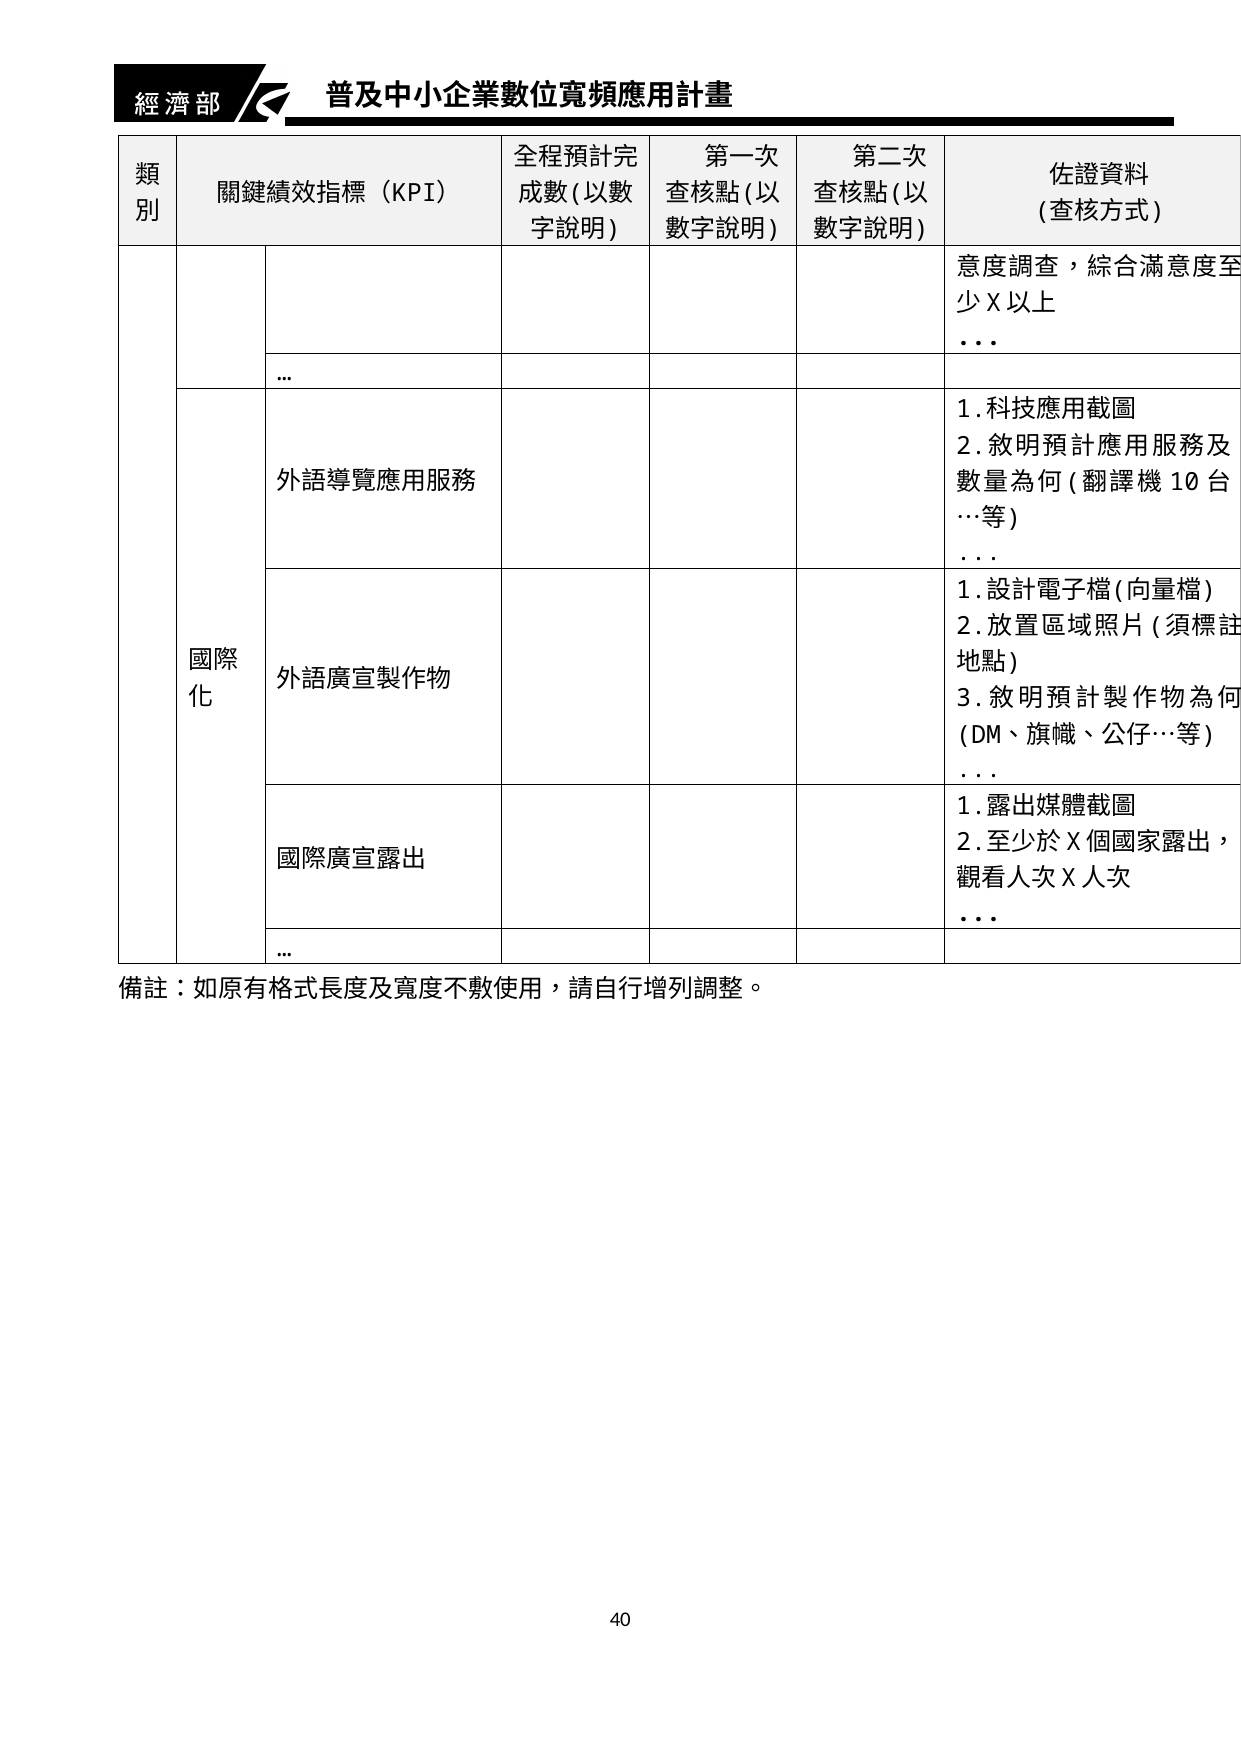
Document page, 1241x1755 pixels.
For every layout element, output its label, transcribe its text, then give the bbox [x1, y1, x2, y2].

table_cell [650, 354, 796, 388]
table_cell [650, 569, 796, 784]
table_cell [177, 246, 265, 388]
table_cell [945, 929, 1240, 963]
text 備註：如原有格式長度及寬度不敷使用，請自行增列調整。 [118, 964, 1122, 1006]
table_cell [502, 246, 649, 353]
table_cell [266, 246, 501, 353]
table_cell [502, 569, 649, 784]
table_header 第一次 查核點(以數字說明) [650, 136, 796, 245]
table_cell 國際廣宣露出 [266, 785, 501, 928]
table_cell [945, 354, 1240, 388]
table_cell [650, 246, 796, 353]
table_cell [119, 246, 176, 963]
table_cell 國際化 [177, 389, 265, 963]
table_cell 1.露出媒體截圖 2.至少於X個國家露出，觀看人次X人次 ... [945, 785, 1240, 928]
table_cell [502, 354, 649, 388]
table_header 全程預計完成數(以數字說明) [502, 136, 649, 245]
table_cell … [266, 354, 501, 388]
table_cell [797, 569, 944, 784]
table_cell [502, 785, 649, 928]
table_cell [797, 389, 944, 568]
table_cell [797, 785, 944, 928]
table_cell 1.滿意度分析報告 2.針對至街區消費者之滿意度調查，綜合滿意度至少X以上 ... [945, 246, 1240, 353]
table_cell [797, 929, 944, 963]
table_cell [797, 246, 944, 353]
table_cell [650, 389, 796, 568]
table_cell 1.設計電子檔(向量檔) 2.放置區域照片(須標註地點) 3.敘明預計製作物為何(DM、旗幟、公仔…等) ... [945, 569, 1240, 784]
table_cell … [266, 929, 501, 963]
table_cell 外語廣宣製作物 [266, 569, 501, 784]
table_cell [502, 929, 649, 963]
table_cell 1.科技應用截圖 2.敘明預計應用服務及數量為何(翻譯機10台…等) ... [945, 389, 1240, 568]
table_header 關鍵績效指標（KPI） [177, 136, 501, 245]
table_header 佐證資料 (查核方式) [945, 136, 1240, 245]
table_header 類別 [119, 136, 176, 245]
table_header 第二次 查核點(以數字說明) [797, 136, 944, 245]
table_cell [797, 354, 944, 388]
table_cell [502, 389, 649, 568]
table_cell [650, 785, 796, 928]
table_cell [650, 929, 796, 963]
table_cell 外語導覽應用服務 [266, 389, 501, 568]
